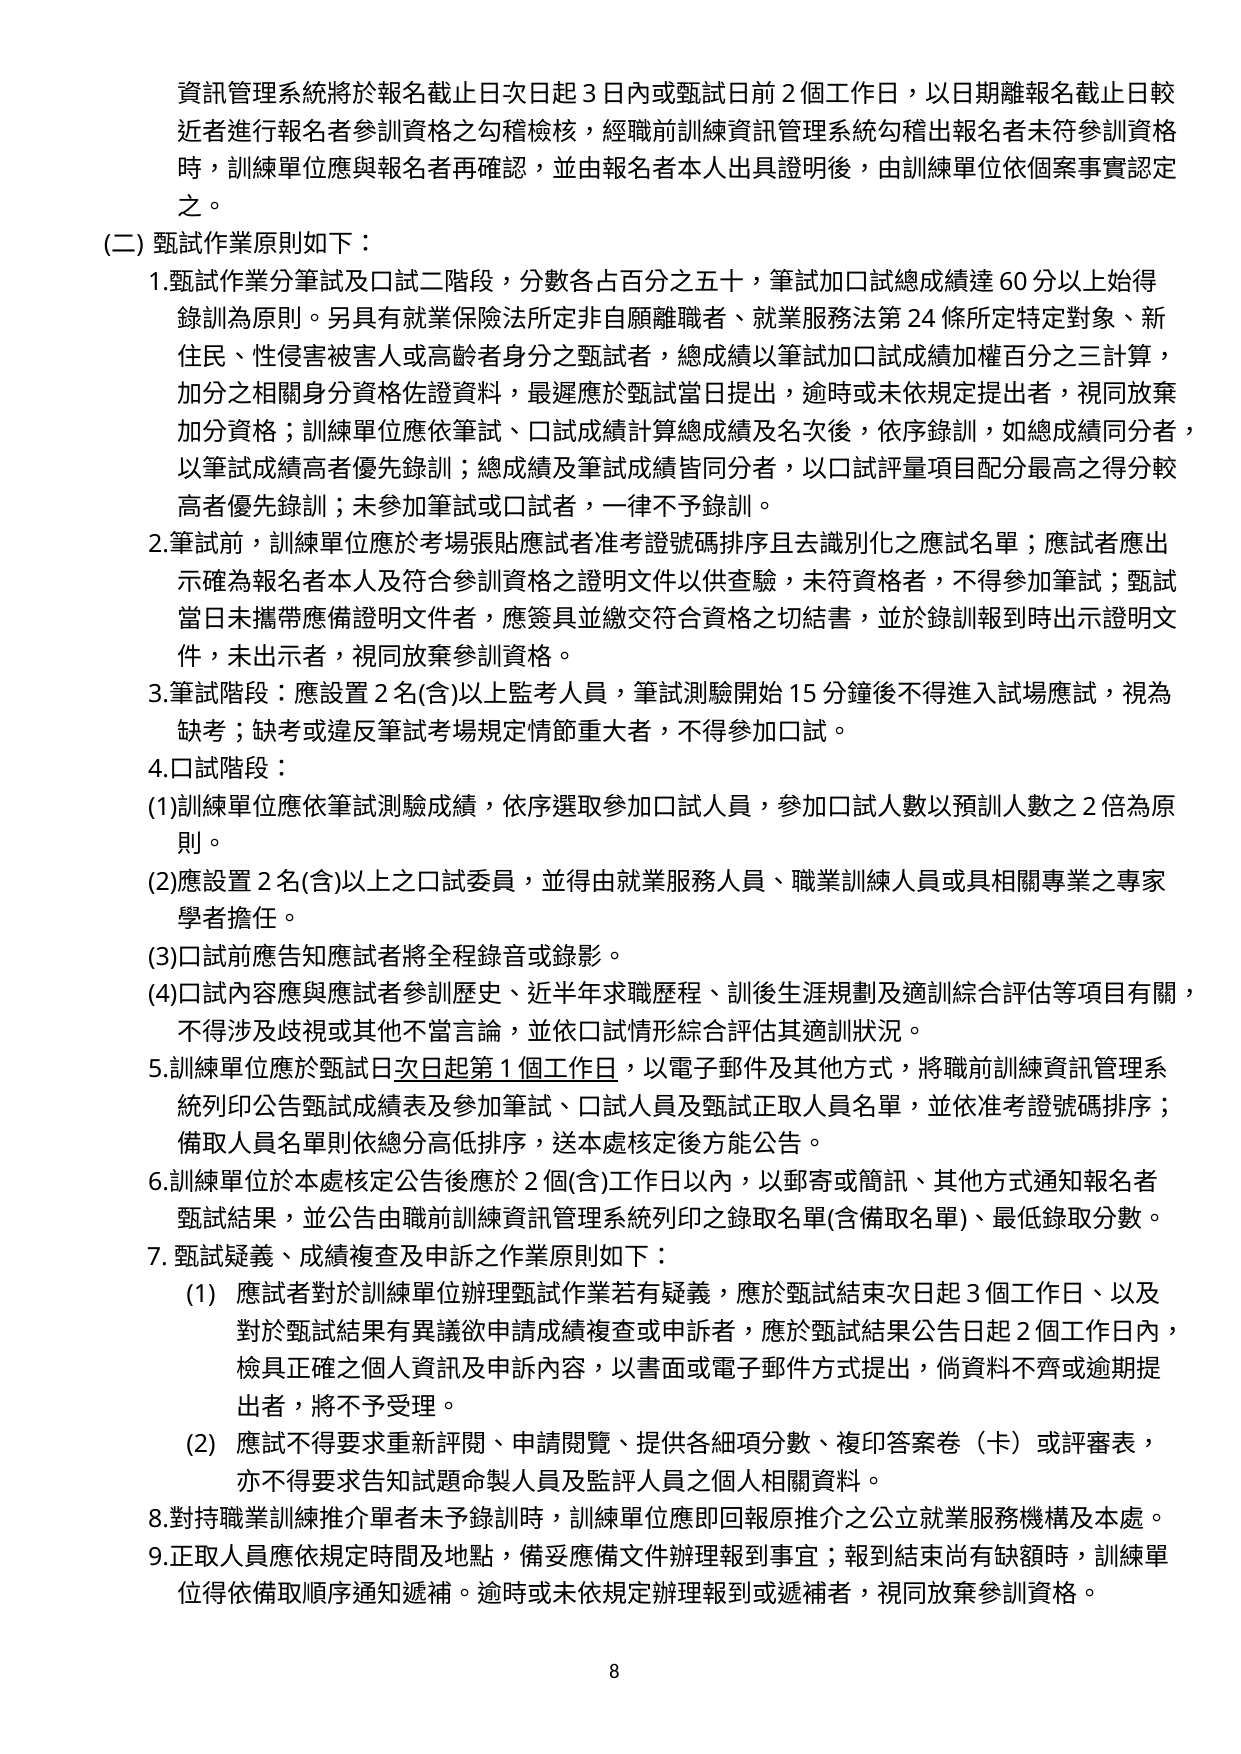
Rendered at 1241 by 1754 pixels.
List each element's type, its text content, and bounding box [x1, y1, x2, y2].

list 應試不得要求重新評閱、申請閱覽、提供各細項分數、複印答案卷（卡）或評審表，亦不得要求告知試題命製人員及監評人員之個人相關資料。 [186, 1423, 1181, 1498]
list 甄試作業原則如下： [103, 223, 1181, 261]
text 2.筆試前，訓練單位應於考場張貼應試者准考證號碼排序且去識別化之應試名單；應試者應出示確為報名者本人及符合參訓資格之證明文件以供查驗，未符資格者，不得參加筆試；甄試當日未攜帶應備證明文件者，應簽具並繳交符合資格之切結書，並於錄訓報到時出示證明文件，未出示者，視同放棄參訓資格。 [148, 523, 1181, 673]
text 7. 甄試疑義、成績複查及申訴之作業原則如下： [59, 1236, 1181, 1273]
text 4.口試階段： [148, 748, 1181, 786]
list 應試者對於訓練單位辦理甄試作業若有疑義，應於甄試結束次日起3個工作日、以及對於甄試結果有異議欲申請成績複查或申訴者，應於甄試結果公告日起2個工作日內，檢具正確之個人資訊及申訴內容，以書面或電子郵件方式提出，倘資料不齊或逾期提出者，將不予受理。 [186, 1273, 1181, 1423]
text (3)口試前應告知應試者將全程錄音或錄影。 [148, 936, 1181, 973]
text (4)口試內容應與應試者參訓歷史、近半年求職歷程、訓後生涯規劃及適訓綜合評估等項目有關，不得涉及歧視或其他不當言論，並依口試情形綜合評估其適訓狀況。 [148, 973, 1181, 1048]
text 5.訓練單位應於甄試日次日起第1個工作日，以電子郵件及其他方式，將職前訓練資訊管理系統列印公告甄試成績表及參加筆試、口試人員及甄試正取人員名單，並依准考證號碼排序；備取人員名單則依總分高低排序，送本處核定後方能公告。 [148, 1048, 1181, 1161]
text 9.正取人員應依規定時間及地點，備妥應備文件辦理報到事宜；報到結束尚有缺額時，訓練單位得依備取順序通知遞補。逾時或未依規定辦理報到或遞補者，視同放棄參訓資格。 [148, 1536, 1181, 1611]
text 8.對持職業訓練推介單者未予錄訓時，訓練單位應即回報原推介之公立就業服務機構及本處。 [148, 1498, 1181, 1536]
text (1)訓練單位應依筆試測驗成績，依序選取參加口試人員，參加口試人數以預訓人數之2倍為原則。 [148, 786, 1181, 861]
text 6.訓練單位於本處核定公告後應於2個(含)工作日以內，以郵寄或簡訊、其他方式通知報名者甄試結果，並公告由職前訓練資訊管理系統列印之錄取名單(含備取名單)、最低錄取分數。 [148, 1161, 1181, 1236]
text 1.甄試作業分筆試及口試二階段，分數各占百分之五十，筆試加口試總成績達60分以上始得錄訓為原則。另具有就業保險法所定非自願離職者、就業服務法第24條所定特定對象、新住民、性侵害被害人或高齡者身分之甄試者，總成績以筆試加口試成績加權百分之三計算，加分之相關身分資格佐證資料，最遲應於甄試當日提出，逾時或未依規定提出者，視同放棄加分資格；訓練單位應依筆試、口試成績計算總成績及名次後，依序錄訓，如總成績同分者，以筆試成績高者優先錄訓；總成績及筆試成績皆同分者，以口試評量項目配分最高之得分較高者優先錄訓；未參加筆試或口試者，一律不予錄訓。 [148, 261, 1181, 523]
text (2)應設置2名(含)以上之口試委員，並得由就業服務人員、職業訓練人員或具相關專業之專家學者擔任。 [148, 861, 1181, 936]
text 資訊管理系統將於報名截止日次日起3日內或甄試日前2個工作日，以日期離報名截止日較近者進行報名者參訓資格之勾稽檢核，經職前訓練資訊管理系統勾稽出報名者未符參訓資格時，訓練單位應與報名者再確認，並由報名者本人出具證明後，由訓練單位依個案事實認定之。 [148, 73, 1181, 223]
text 3.筆試階段：應設置2名(含)以上監考人員，筆試測驗開始15分鐘後不得進入試場應試，視為缺考；缺考或違反筆試考場規定情節重大者，不得參加口試。 [148, 673, 1181, 748]
